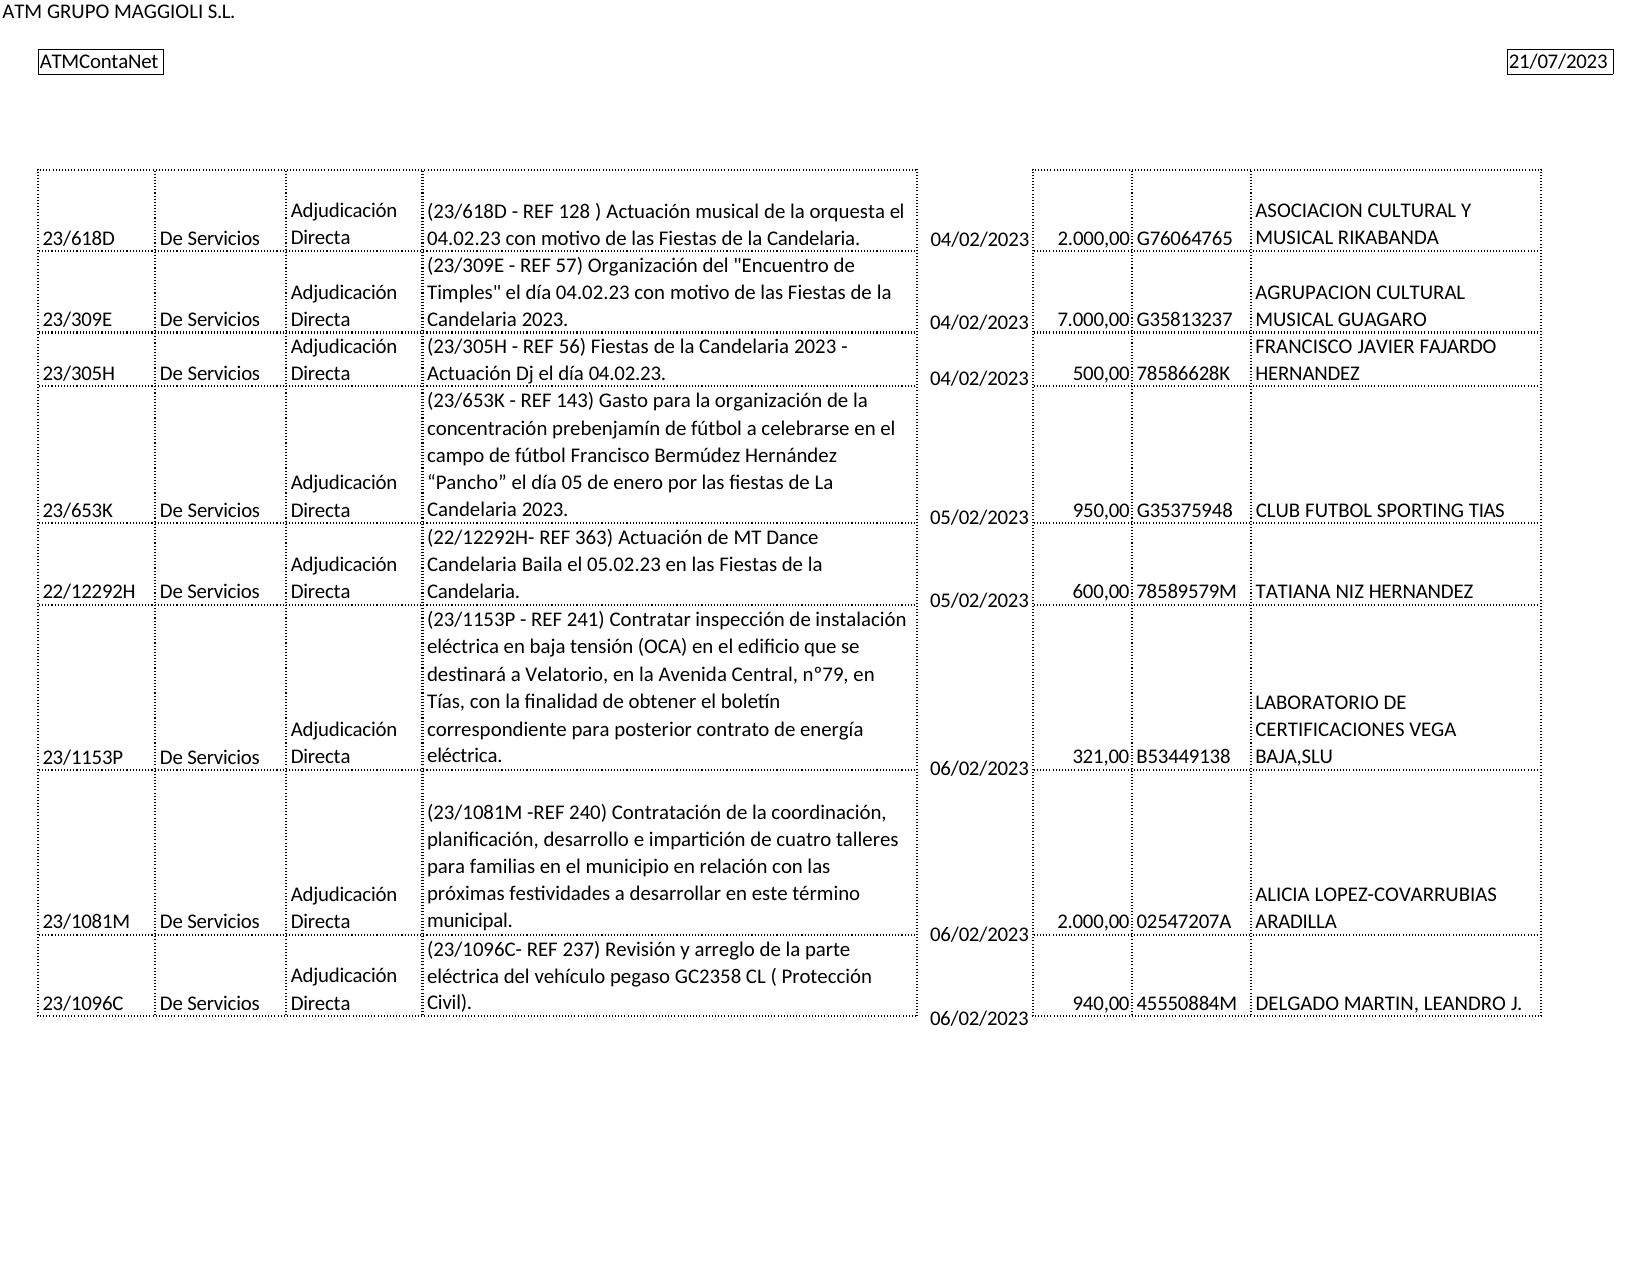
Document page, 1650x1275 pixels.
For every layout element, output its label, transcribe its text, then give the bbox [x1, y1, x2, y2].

text 04/02/2023 [928, 365, 1031, 391]
text 78589579M [1136, 580, 1249, 604]
text LABORATORIO DE CERTIFICACIONES VEGA BAJA,SLU [1255, 687, 1525, 769]
text ALICIA LOPEZ-COVARRUBIAS ARADILLA [1255, 879, 1540, 933]
text 45550884M [1136, 991, 1249, 1015]
text (22/12292H- REF 363) Actuación de MT Dance [427, 524, 916, 550]
text CLUB FUTBOL SPORTING TIAS [1256, 498, 1540, 522]
text 7.000,00 [1034, 308, 1129, 331]
text (23/1096C- REF 237) Revisión y arreglo de la parte eléctrica del vehículo pegaso GC2358 CL ( Protección [427, 936, 916, 989]
text 950,00 [1034, 498, 1130, 522]
text Civil). [427, 991, 916, 1014]
text Candelaria Baila el 05.02.23 en las Fiestas de la Candelaria. [427, 550, 908, 604]
text 78586628K [1136, 361, 1249, 385]
text Candelaria 2023. [427, 497, 916, 521]
text DELGADO MARTIN, LEANDRO J. [1255, 991, 1540, 1015]
text 23/1153P [42, 745, 154, 769]
text 940,00 [1034, 991, 1129, 1015]
text G35813237 [1136, 308, 1249, 331]
text (23/618D - REF 128 ) Actuación musical de la orquesta el [427, 198, 916, 224]
text 23/618D [42, 226, 154, 250]
text 22/12292H [42, 580, 154, 604]
text De Servicios [159, 745, 285, 769]
text Adjudicación Directa [291, 277, 421, 331]
text ASOCIACION CULTURAL Y MUSICAL RIKABANDA [1255, 196, 1540, 250]
text 04/02/2023 [927, 309, 1031, 335]
text 23/305H [42, 361, 154, 385]
text 06/02/2023 [927, 755, 1031, 780]
text (23/305H - REF 56) Fiestas de la Candelaria 2023 - [427, 333, 916, 359]
text 04/02/2023 [928, 226, 1032, 251]
text B53449138 [1136, 745, 1249, 769]
text (23/309E - REF 57) Organización del "Encuentro de Timples" el día 04.02.23 con motivo de las Fiestas de la [427, 252, 916, 305]
text Adjudicación Directa [291, 468, 421, 522]
text (23/653K - REF 143) Gasto para la organización de la concentración prebenjamín de fútbol a celebrarse en el campo de fútbol Francisco Bermúdez Hernández “Pancho” el día 05 de enero por las fiestas de La [427, 387, 908, 495]
text Adjudicación Directa [291, 879, 421, 934]
text 321,00 [1034, 745, 1129, 769]
text 2.000,00 [1034, 910, 1129, 933]
text Adjudicación Directa [291, 961, 421, 1015]
text De Servicios [159, 498, 285, 522]
text De Servicios [159, 580, 285, 604]
text 06/02/2023 [927, 922, 1031, 947]
text Candelaria 2023. [427, 307, 916, 331]
text 23/653K [42, 498, 154, 522]
text 2.000,00 [1034, 226, 1130, 250]
text De Servicios [159, 361, 285, 385]
text 23/1096C [42, 991, 154, 1015]
text G76064765 [1137, 226, 1249, 250]
text FRANCISCO JAVIER FAJARDO [1255, 333, 1540, 359]
text 500,00 [1034, 361, 1130, 385]
text 06/02/2023 [927, 1005, 1031, 1030]
text (23/1081M -REF 240) Contratación de la coordinación, planificación, desarrollo e impartición de cuatro talleres para familias en el municipio en relación con las próximas festividades a desarrollar en este término municipal. [427, 797, 904, 933]
text G35375948 [1137, 498, 1249, 522]
text Actuación Dj el día 04.02.23. [427, 361, 916, 385]
text De Servicios [159, 991, 285, 1015]
text De Servicios [159, 910, 285, 934]
text TATIANA NIZ HERNANDEZ [1255, 580, 1540, 604]
text Directa [291, 361, 421, 385]
text AGRUPACION CULTURAL MUSICAL GUAGARO [1255, 277, 1525, 331]
text 600,00 [1034, 580, 1129, 604]
text (23/1153P - REF 241) Contratar inspección de instalación eléctrica en baja tensión (OCA) en el edificio que se destinará a Velatorio, en la Avenida Central, nº79, en Tías, con la finalidad de obtener el boletín correspondiente para posterior contrato de energía [427, 606, 912, 741]
text 02547207A [1136, 910, 1249, 933]
text Adjudicación Directa [291, 714, 421, 769]
text 04.02.23 con motivo de las Fiestas de la Candelaria. [427, 226, 916, 250]
text 23/1081M [42, 910, 154, 934]
text 23/309E [42, 308, 154, 331]
text eléctrica. [427, 743, 916, 767]
text HERNANDEZ [1255, 361, 1540, 385]
text De Servicios [159, 226, 285, 250]
text Adjudicación [291, 333, 421, 359]
text 05/02/2023 [927, 504, 1031, 530]
text Adjudicación Directa [291, 549, 421, 604]
text De Servicios [159, 308, 285, 331]
text 05/02/2023 [927, 588, 1031, 613]
text Adjudicación Directa [291, 196, 421, 250]
